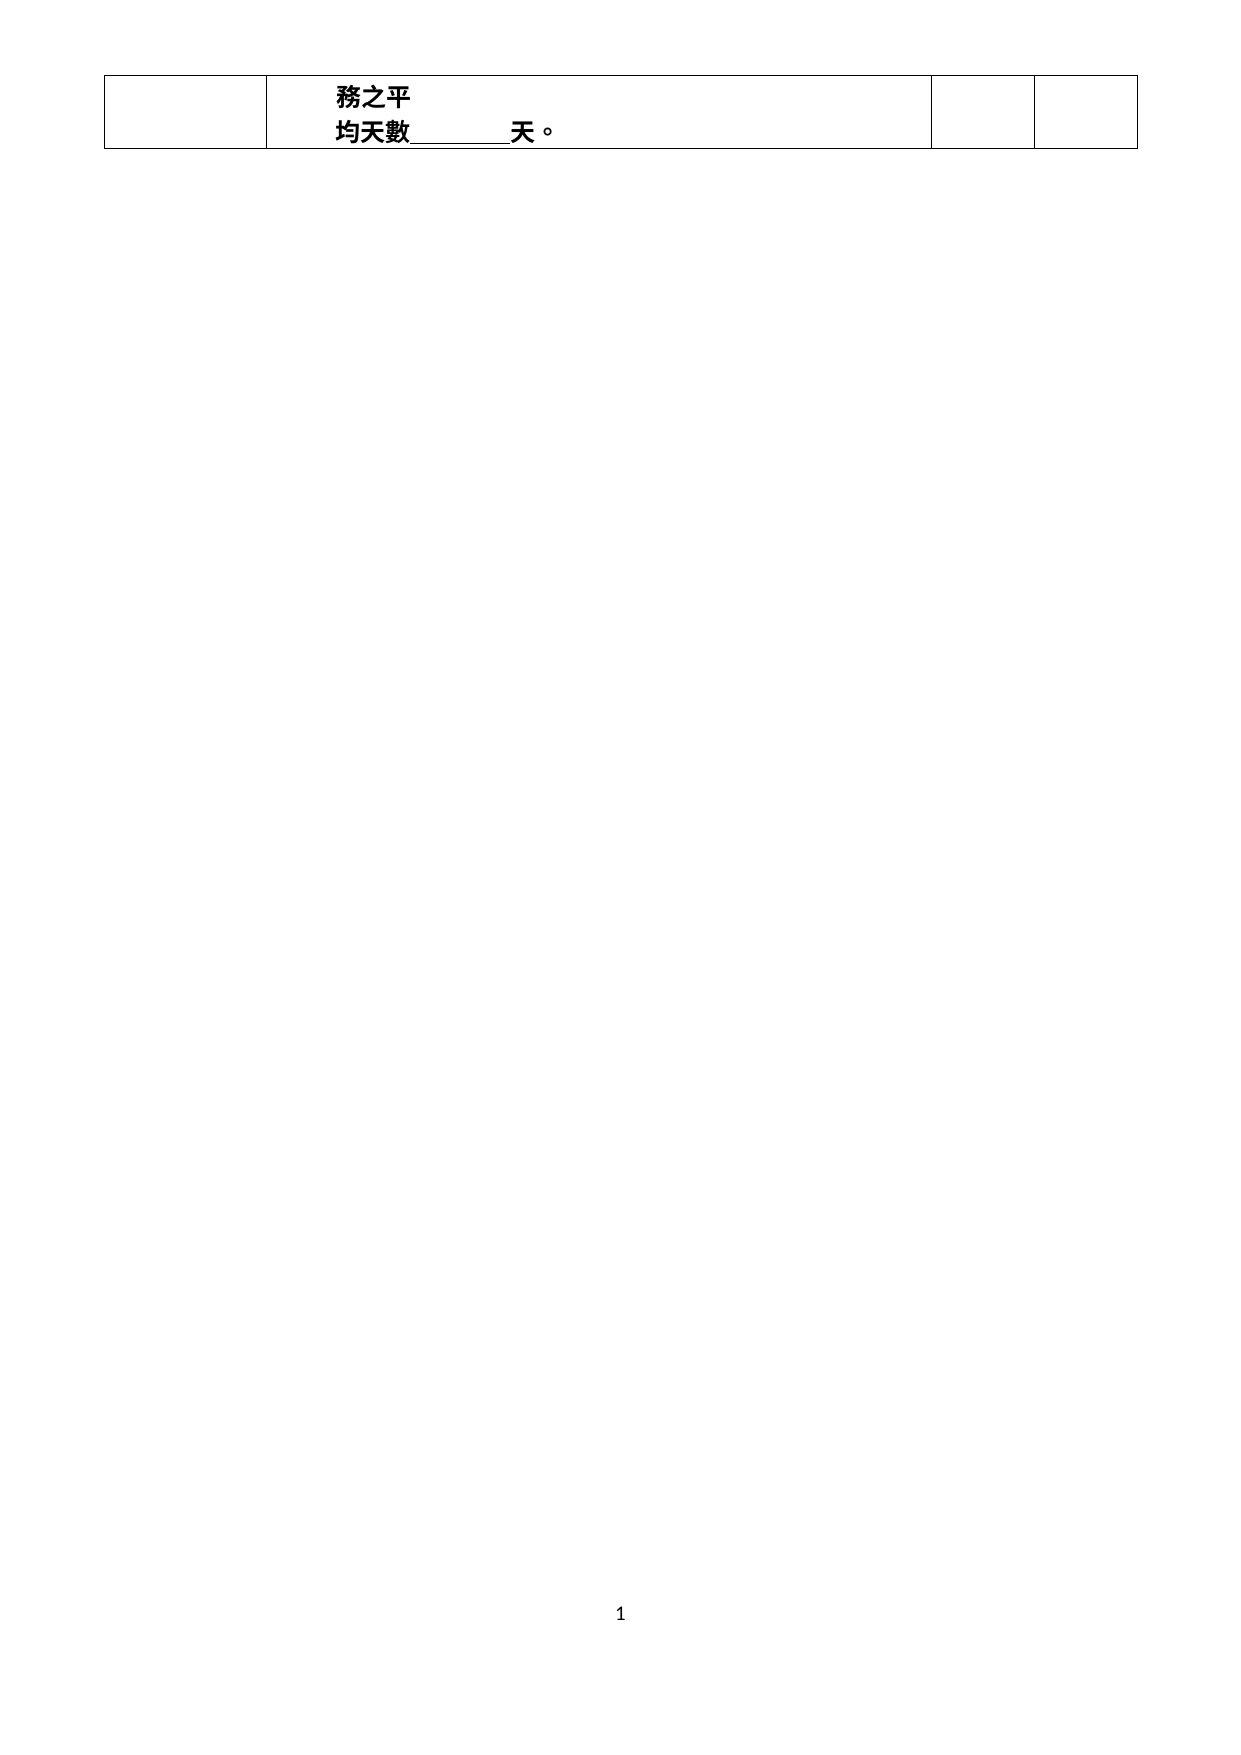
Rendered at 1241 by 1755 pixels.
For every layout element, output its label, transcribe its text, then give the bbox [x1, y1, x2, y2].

table_cell 務之平 均天數 天。 [267, 76, 931, 148]
table_cell [932, 76, 1034, 148]
table_cell [105, 76, 266, 148]
table_cell [1035, 76, 1137, 148]
